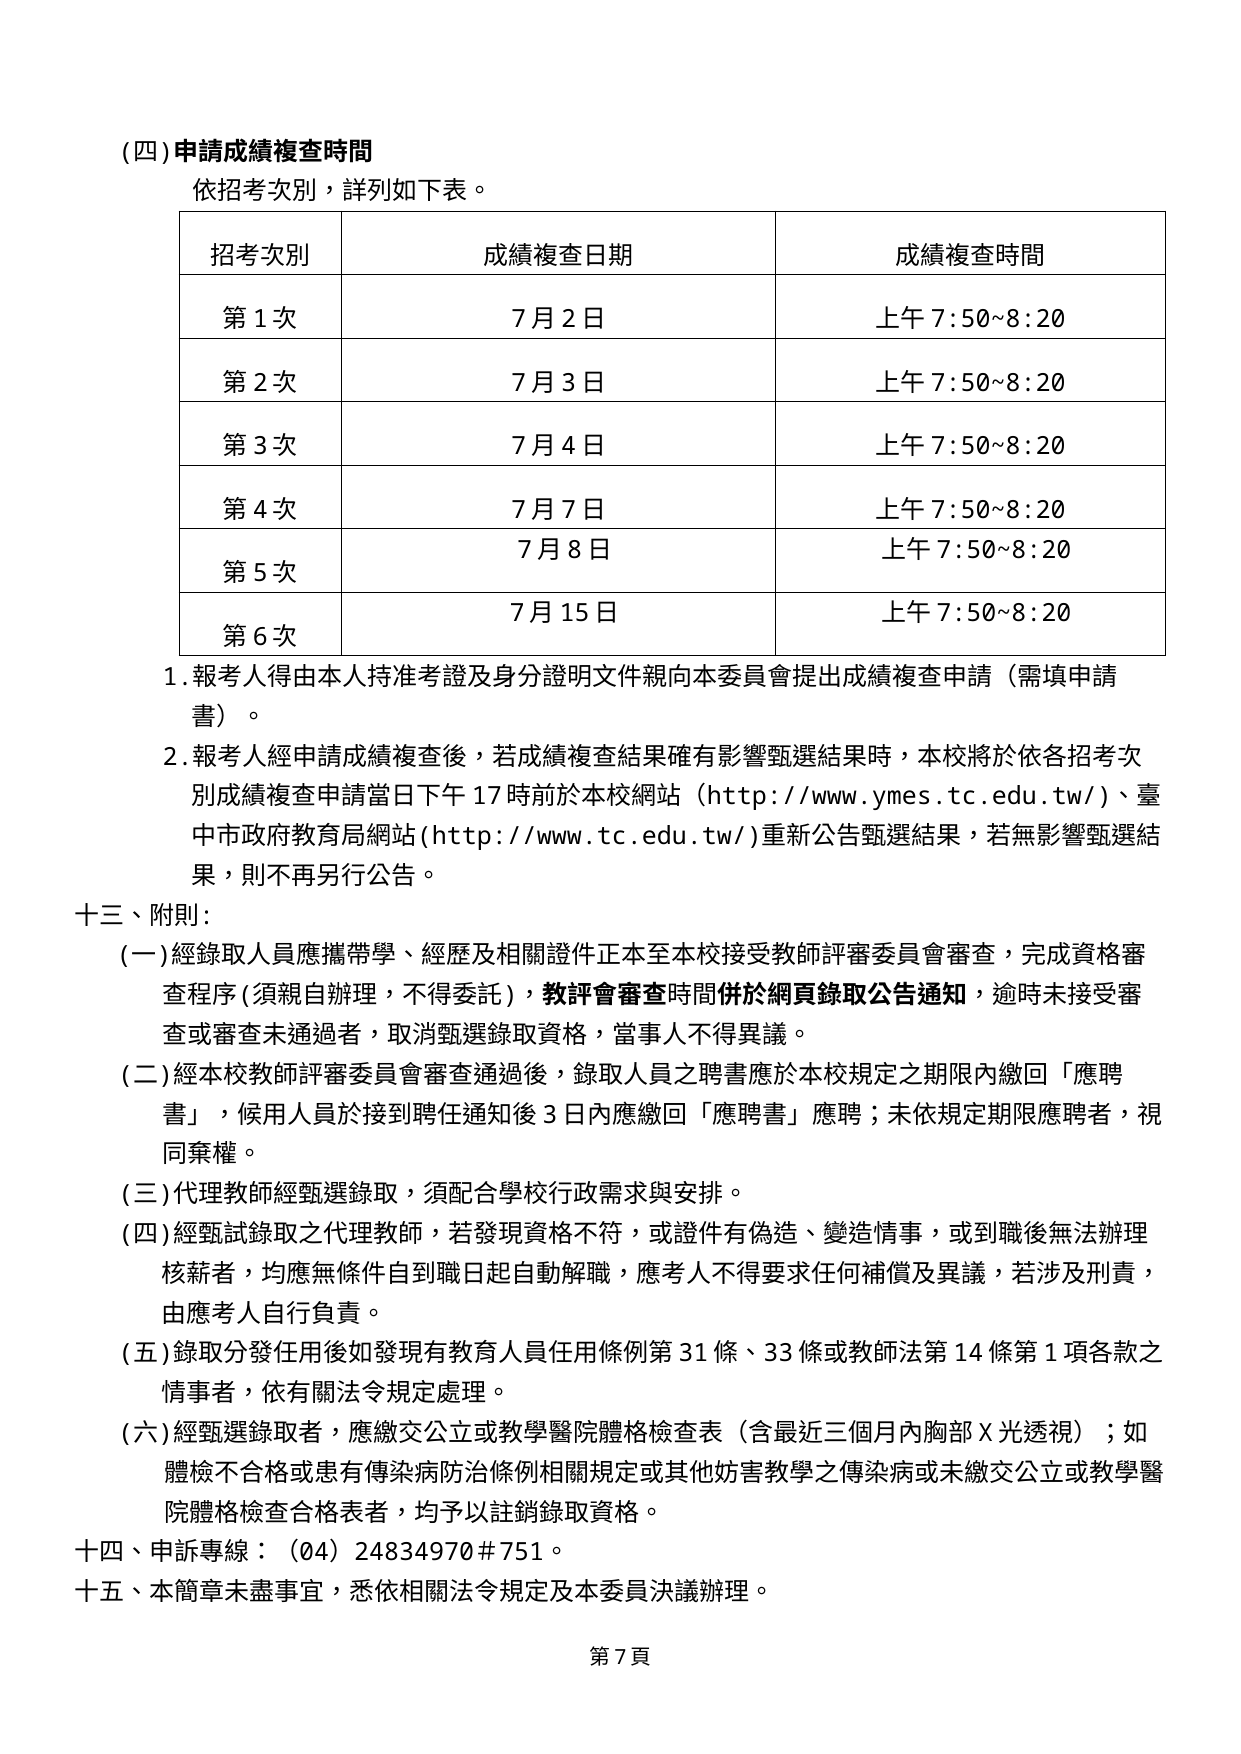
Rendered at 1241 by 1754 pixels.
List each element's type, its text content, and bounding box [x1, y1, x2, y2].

text 2.報考人經申請成績複查後，若成績複查結果確有影響甄選結果時，本校將於依各招考次別成績複查申請當日下午17時前於本校網站（http://www.ymes.tc.edu.tw/)、臺中市政府教育局網站(http://www.tc.edu.tw/)重新公告甄選結果，若無影響甄選結果，則不再另行公告。 [162, 736, 1166, 892]
table_cell 第2次 [180, 339, 341, 401]
table_cell 7月4日 [342, 402, 775, 465]
table_cell 7月3日 [342, 339, 775, 401]
text 十三、附則: [74, 895, 1166, 931]
table_header 招考次別 [180, 212, 341, 274]
text (五)錄取分發任用後如發現有教育人員任用條例第31條、33條或教師法第14條第1項各款之情事者，依有關法令規定處理。 [118, 1333, 1166, 1409]
table_cell 第1次 [180, 275, 341, 338]
table_cell 上午7:50~8:20 [776, 529, 1165, 592]
text (六)經甄選錄取者，應繳交公立或教學醫院體格檢查表（含最近三個月內胸部X光透視）；如體檢不合格或患有傳染病防治條例相關規定或其他妨害教學之傳染病或未繳交公立或教學醫院體格檢查合格表者，均予以註銷錄取資格。 [118, 1412, 1166, 1528]
text 依招考次別，詳列如下表。 [177, 171, 1166, 207]
table_cell 第3次 [180, 402, 341, 465]
table_cell 上午7:50~8:20 [776, 275, 1165, 338]
table_cell 上午7:50~8:20 [776, 466, 1165, 528]
text (三)代理教師經甄選錄取，須配合學校行政需求與安排。 [118, 1174, 1166, 1210]
text (一)經錄取人員應攜帶學、經歷及相關證件正本至本校接受教師評審委員會審查，完成資格審查程序(須親自辦理，不得委託)，教評會審查時間併於網頁錄取公告通知，逾時未接受審查或審查未通過者，取消甄選錄取資格，當事人不得異議。 [116, 935, 1166, 1051]
table_cell 7月7日 [342, 466, 775, 528]
text (二)經本校教師評審委員會審查通過後，錄取人員之聘書應於本校規定之期限內繳回「應聘書」，候用人員於接到聘任通知後3日內應繳回「應聘書」應聘；未依規定期限應聘者，視同棄權。 [118, 1054, 1166, 1170]
table_header 成績複查日期 [342, 212, 775, 274]
text 1.報考人得由本人持准考證及身分證明文件親向本委員會提出成績複查申請（需填申請書）。 [162, 656, 1166, 732]
table_cell 7月8日 [342, 529, 775, 592]
table_cell 第6次 [180, 593, 341, 655]
table_cell 第4次 [180, 466, 341, 528]
table_cell 7月2日 [342, 275, 775, 338]
table_cell 上午7:50~8:20 [776, 402, 1165, 465]
table_cell 上午7:50~8:20 [776, 593, 1165, 655]
table_cell 第5次 [180, 529, 341, 592]
text 十五、本簡章未盡事宜，悉依相關法令規定及本委員決議辦理。 [74, 1572, 1166, 1608]
text 十四、申訴專線：（04）24834970＃751。 [74, 1532, 1166, 1568]
table_cell 7月15日 [342, 593, 775, 655]
text (四)申請成績複查時間 [118, 131, 1166, 167]
table_header 成績複查時間 [776, 212, 1165, 274]
table_cell 上午7:50~8:20 [776, 339, 1165, 401]
text (四)經甄試錄取之代理教師，若發現資格不符，或證件有偽造、變造情事，或到職後無法辦理核薪者，均應無條件自到職日起自動解職，應考人不得要求任何補償及異議，若涉及刑責，由應考人自行負責。 [118, 1213, 1166, 1329]
